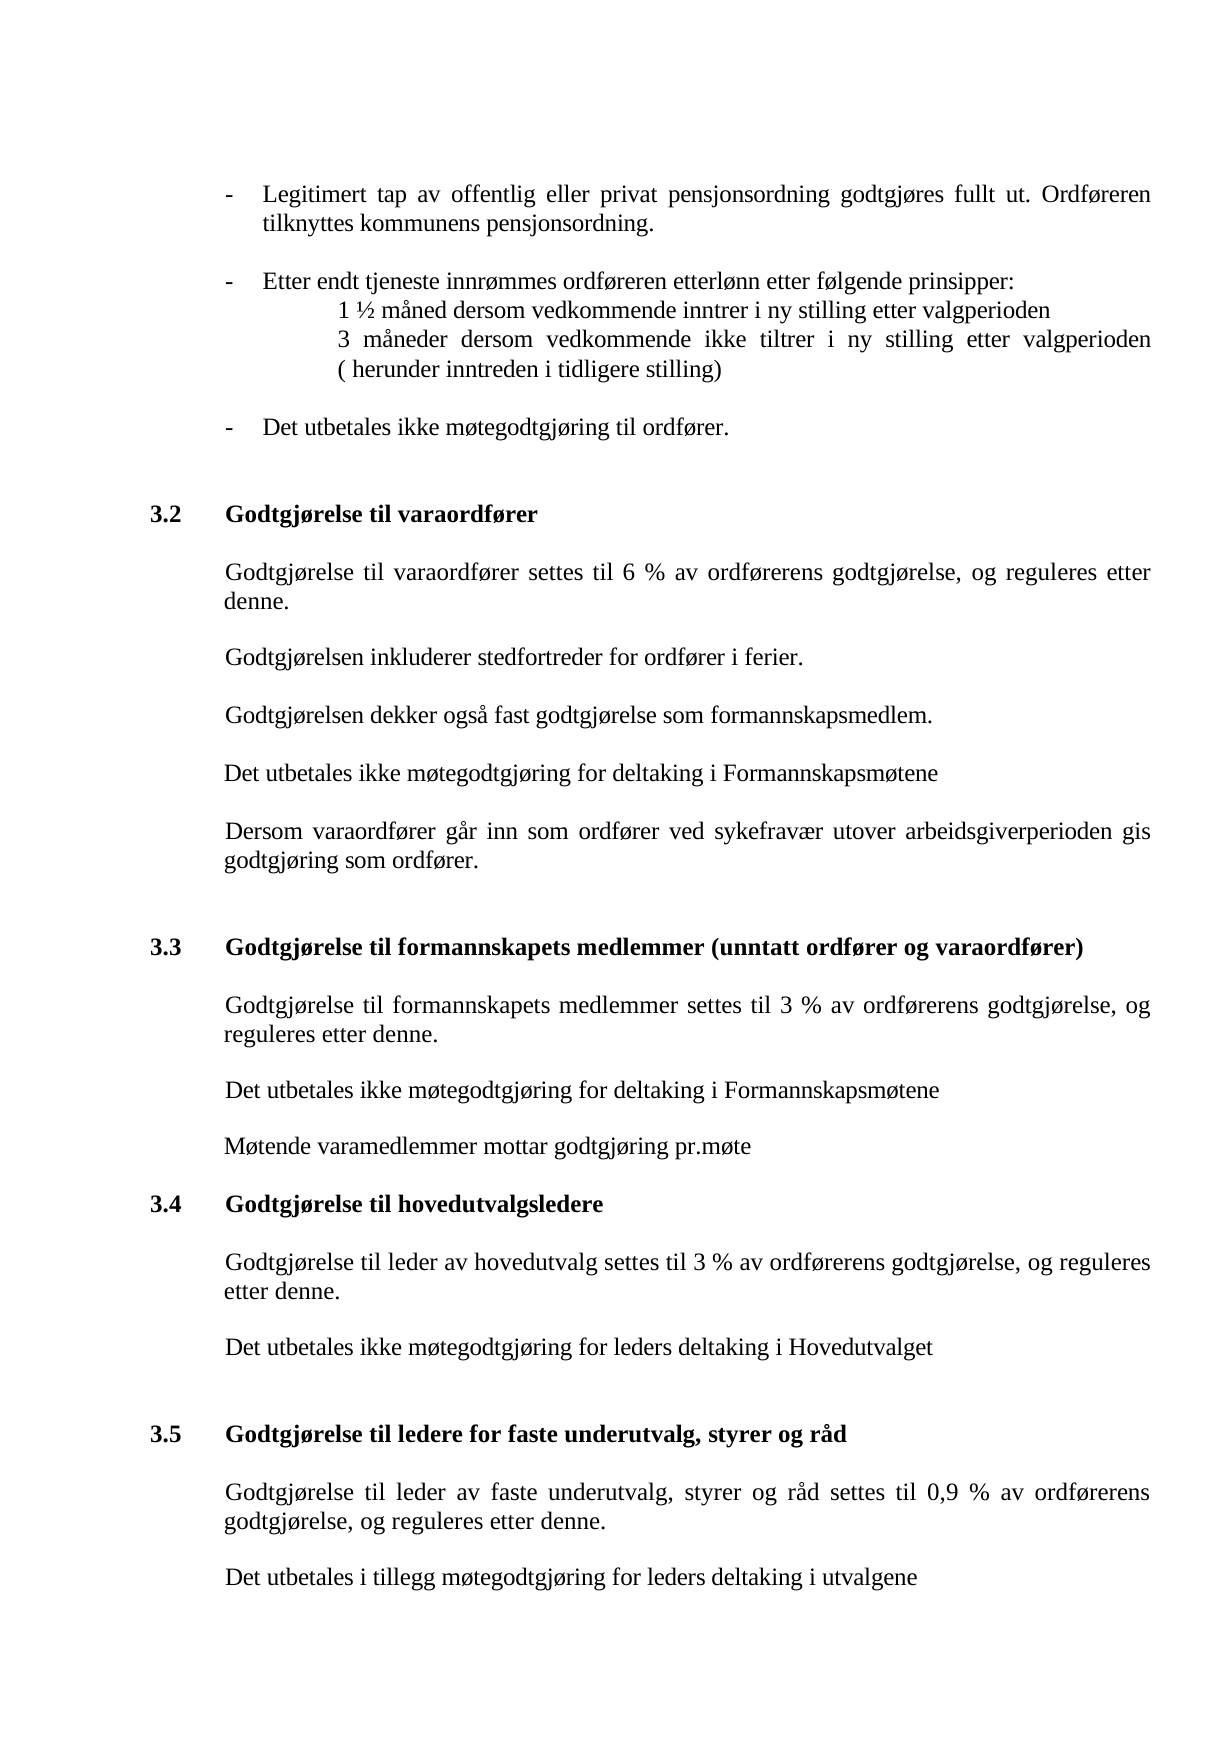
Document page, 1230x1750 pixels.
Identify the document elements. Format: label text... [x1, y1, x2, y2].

list Legitimert tap av offentlig eller privat pensjonsordning godtgjøres fullt ut. Ordføreren tilknyttes kommunens pensjonsordning. [225, 179, 1152, 237]
text Godtgjørelse til formannskapets medlemmer settes til 3 % av ordførerens godtgjørelse, og reguleres etter denne. [224, 990, 1152, 1048]
text Godtgjørelsen dekker også fast godtgjørelse som formannskapsmedlem. [150, 700, 1152, 729]
text 3.3 Godtgjørelse til formannskapets medlemmer (unntatt ordfører og varaordfører) [150, 932, 1152, 961]
text Godtgjørelse til varaordfører settes til 6 % av ordførerens godtgjørelse, og reguleres etter denne. [224, 557, 1152, 615]
list Etter endt tjeneste innrømmes ordføreren etterlønn etter følgende prinsipper: [225, 266, 1152, 295]
text Dersom varaordfører går inn som ordfører ved sykefravær utover arbeidsgiverperioden gis godtgjøring som ordfører. [224, 816, 1152, 874]
text Godtgjørelsen inkluderer stedfortreder for ordfører i ferier. [150, 642, 1152, 671]
text 3.4 Godtgjørelse til hovedutvalgsledere [150, 1189, 1152, 1218]
text 3.5 Godtgjørelse til ledere for faste underutvalg, styrer og råd [150, 1419, 1152, 1448]
text 1 ½ måned dersom vedkommende inntrer i ny stilling etter valgperioden [337, 295, 1152, 324]
text Godtgjørelse til leder av hovedutvalg settes til 3 % av ordførerens godtgjørelse, og reguleres etter denne. [224, 1247, 1152, 1305]
text Møtende varamedlemmer mottar godtgjøring pr.møte [224, 1131, 1152, 1160]
list Det utbetales ikke møtegodtgjøring til ordfører. [225, 412, 1152, 441]
text Godtgjørelse til leder av faste underutvalg, styrer og råd settes til 0,9 % av ordførerens godtgjørelse, og reguleres etter denne. [224, 1477, 1152, 1535]
text Det utbetales ikke møtegodtgjøring for deltaking i Formannskapsmøtene [224, 758, 1152, 787]
text 3.2 Godtgjørelse til varaordfører [150, 499, 1152, 528]
text Det utbetales i tillegg møtegodtgjøring for leders deltaking i utvalgene [224, 1562, 1152, 1591]
text 3 måneder dersom vedkommende ikke tiltrer i ny stilling etter valgperioden ( herunder inntreden i tidligere stilling) [337, 324, 1152, 382]
text Det utbetales ikke møtegodtgjøring for deltaking i Formannskapsmøtene [224, 1075, 1152, 1104]
text Det utbetales ikke møtegodtgjøring for leders deltaking i Hovedutvalget [224, 1332, 1152, 1361]
